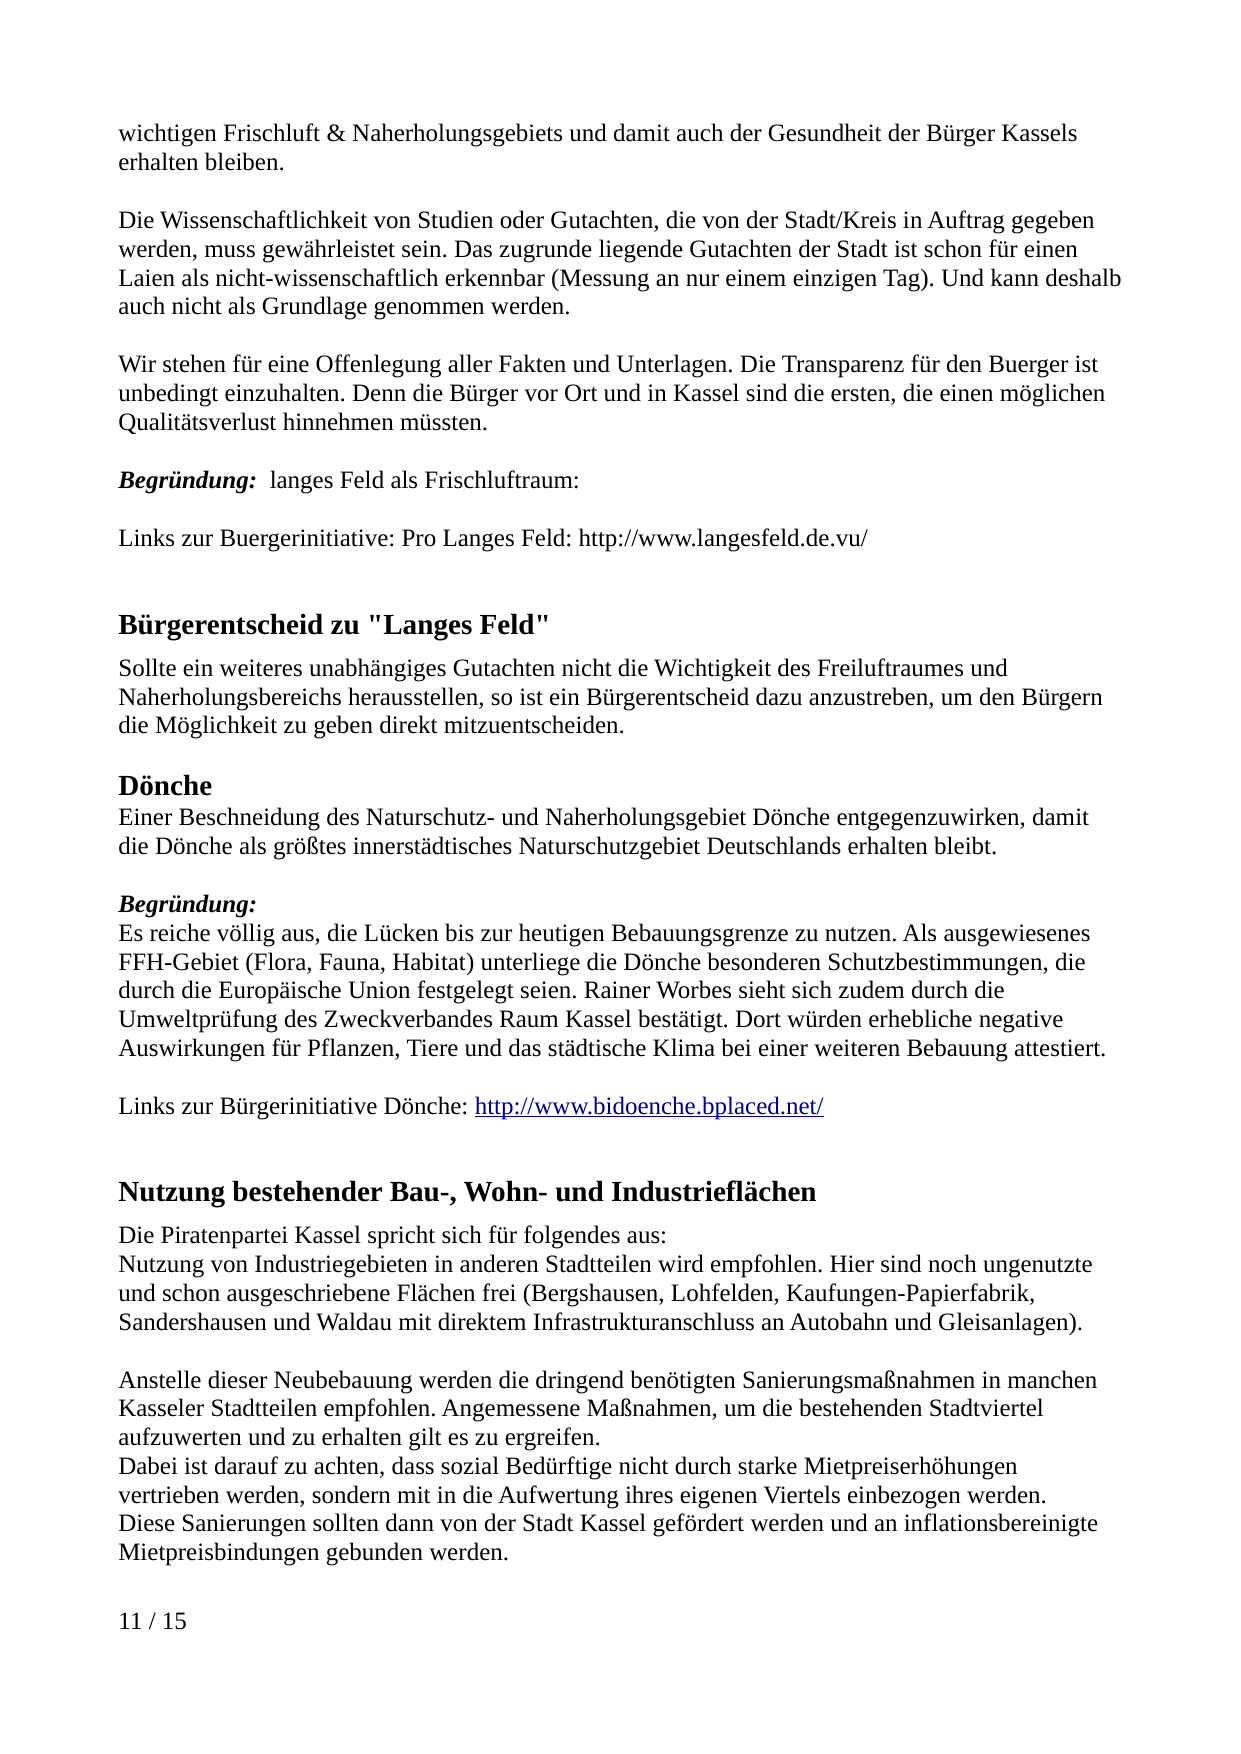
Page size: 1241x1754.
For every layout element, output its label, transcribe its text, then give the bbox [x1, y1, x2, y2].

text Begründung: Es reiche völlig aus, die Lücken bis zur heutigen Bebauungsgrenze zu nutzen. Als ausgewiesenes FFH-Gebiet (Flora, Fauna, Habitat) unterliege die Dönche besonderen Schutzbestimmungen, die durch die Europäische Union festgelegt seien. Rainer Worbes sieht sich zudem durch die Umweltprüfung des Zweckverbandes Raum Kassel bestätigt. Dort würden erhebliche negative Auswirkungen für Pflanzen, Tiere und das städtische Klima bei einer weiteren Bebauung attestiert. [118, 889, 1122, 1062]
text Dönche Einer Beschneidung des Naturschutz- und Naherholungsgebiet Dönche entgegenzuwirken, damit die Dönche als größtes innerstädtisches Naturschutzgebiet Deutschlands erhalten bleibt. [118, 768, 1122, 859]
subtitle Nutzung bestehender Bau-, Wohn- und Industrieflächen [118, 1174, 1122, 1208]
text Anstelle dieser Neubebauung werden die dringend benötigten Sanierungsmaßnahmen in manchen Kasseler Stadtteilen empfohlen. Angemessene Maßnahmen, um die bestehenden Stadtviertel aufzuwerten und zu erhalten gilt es zu ergreifen. Dabei ist darauf zu achten, dass sozial Bedürftige nicht durch starke Mietpreiserhöhungen vertrieben werden, sondern mit in die Aufwertung ihres eigenen Viertels einbezogen werden. Diese Sanierungen sollten dann von der Stadt Kassel gefördert werden und an inflationsbereinigte Mietpreisbindungen gebunden werden. [118, 1365, 1122, 1566]
text Links zur Buergerinitiative: Pro Langes Feld: http://www.langesfeld.de.vu/ [118, 523, 1122, 552]
text Sollte ein weiteres unabhängiges Gutachten nicht die Wichtigkeit des Freiluftraumes und Naherholungsbereichs herausstellen, so ist ein Bürgerentscheid dazu anzustreben, um den Bürgern die Möglichkeit zu geben direkt mitzuentscheiden. [118, 653, 1122, 739]
text Die Piratenpartei Kassel spricht sich für folgendes aus: Nutzung von Industriegebieten in anderen Stadtteilen wird empfohlen. Hier sind noch ungenutzte und schon ausgeschriebene Flächen frei (Bergshausen, Lohfelden, Kaufungen-Papierfabrik, Sandershausen und Waldau mit direktem Infrastrukturanschluss an Autobahn und Gleisanlagen). [118, 1220, 1122, 1335]
text Links zur Bürgerinitiative Dönche: http://www.bidoenche.bplaced.net/ [118, 1091, 1122, 1120]
text Wir stehen für eine Offenlegung aller Fakten und Unterlagen. Die Transparenz für den Buerger ist unbedingt einzuhalten. Denn die Bürger vor Ort und in Kassel sind die ersten, die einen möglichen Qualitätsverlust hinnehmen müssten. [118, 349, 1122, 436]
subtitle Bürgerentscheid zu "Langes Feld" [118, 607, 1122, 640]
text Die Wissenschaftlichkeit von Studien oder Gutachten, die von der Stadt/Kreis in Auftrag gegeben werden, muss gewährleistet sein. Das zugrunde liegende Gutachten der Stadt ist schon für einen Laien als nicht-wissenschaftlich erkennbar (Messung an nur einem einzigen Tag). Und kann deshalb auch nicht als Grundlage genommen werden. [118, 205, 1122, 320]
text Begründung: langes Feld als Frischluftraum: [118, 465, 1122, 494]
text wichtigen Frischluft & Naherholungsgebiets und damit auch der Gesundheit der Bürger Kassels erhalten bleiben. [118, 118, 1122, 176]
